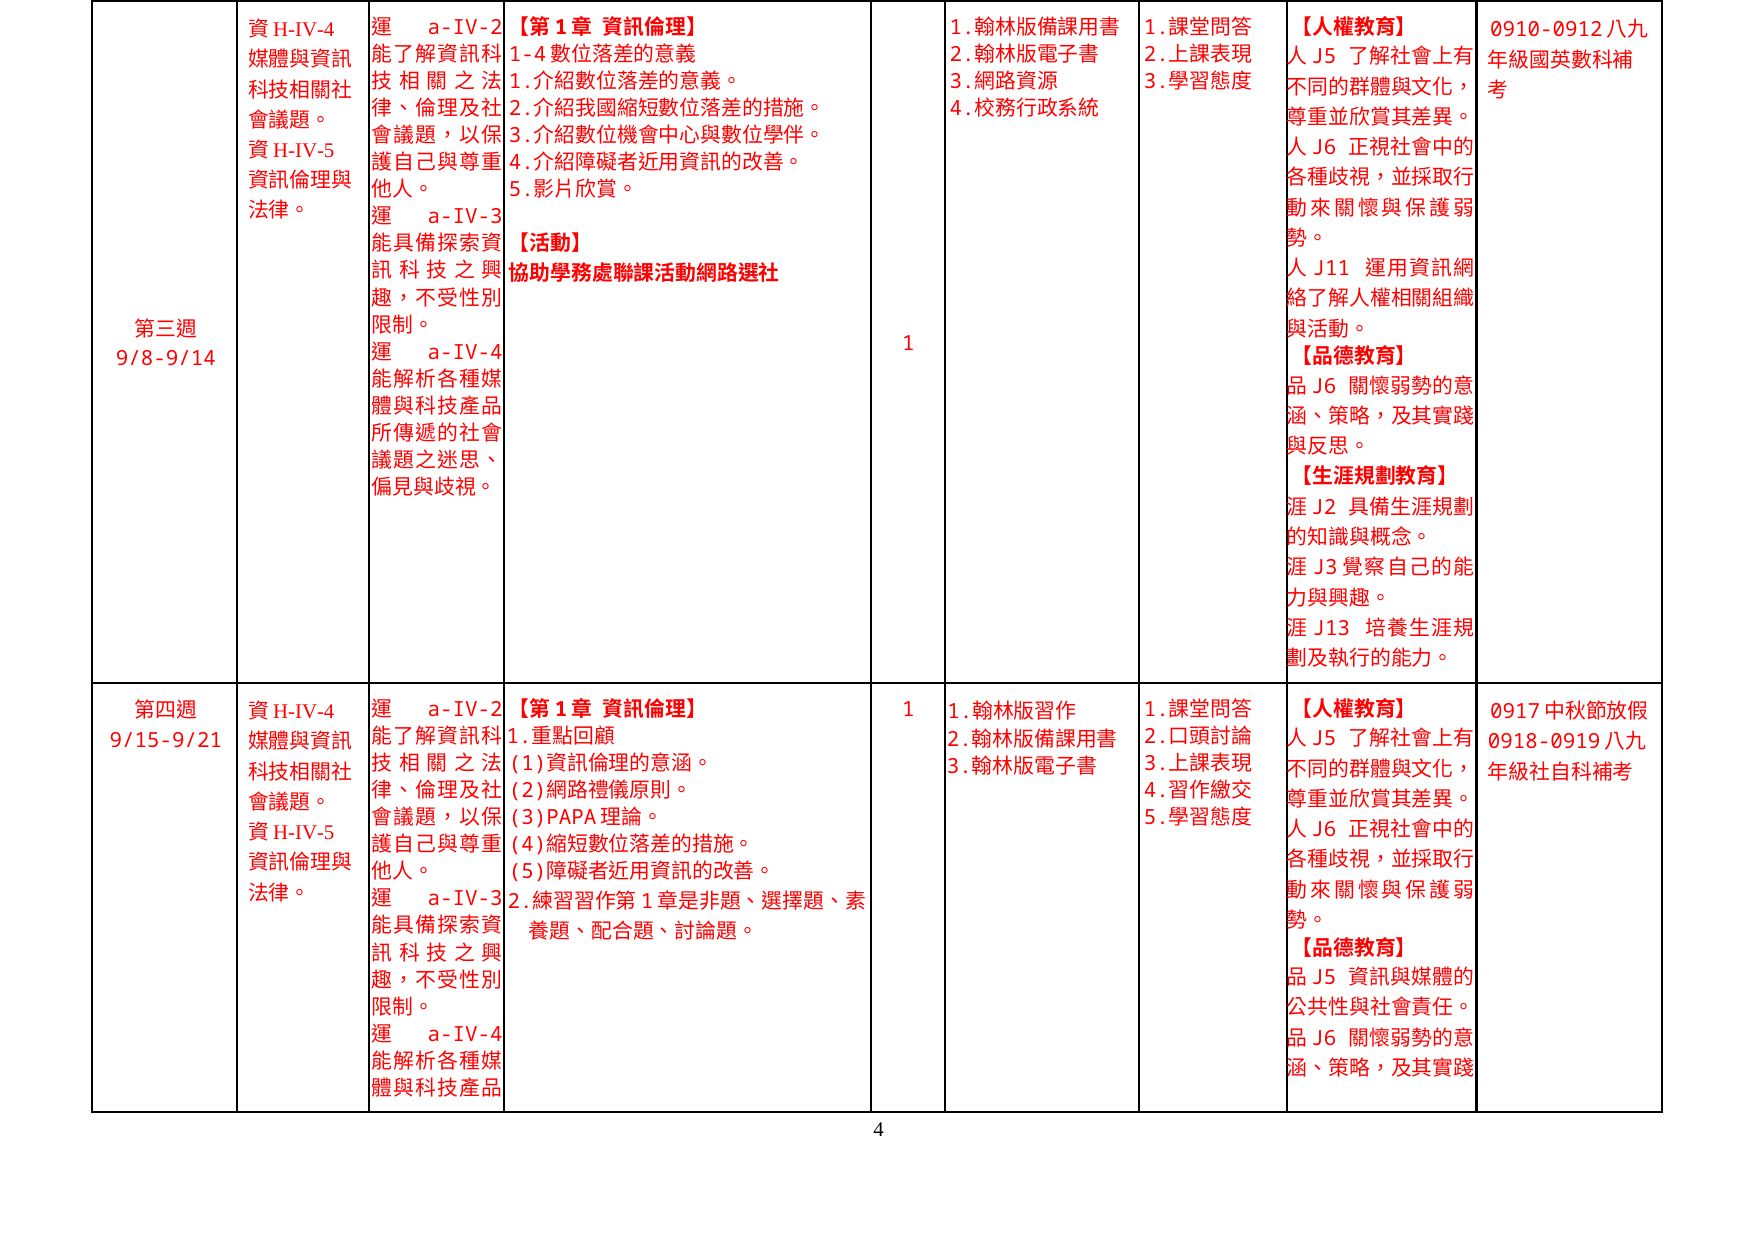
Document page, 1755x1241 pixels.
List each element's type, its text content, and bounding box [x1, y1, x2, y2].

table_cell 【第1章 資訊倫理】 1-4數位落差的意義 1.介紹數位落差的意義。 2.介紹我國縮短數位落差的措施。 3.介紹數位機會中心與數位學伴。 4.介紹障礙者近用資訊的改善。 5.影片欣賞。 【活動】 協助學務處聯課活動網路選社 [505, 2, 870, 682]
table_cell 0910-0912八九年級國英數科補考 [1478, 2, 1661, 682]
table_cell 資H-IV-4 媒體與資訊科技相關社會議題。 資H-IV-5 資訊倫理與法律。 [238, 2, 368, 682]
table_cell 0917中秋節放假 0918-0919八九年級社自科補考 [1478, 684, 1661, 1111]
table_cell 1 [872, 684, 944, 1111]
table_cell 1.翰林版習作 2.翰林版備課用書 3.翰林版電子書 [946, 684, 1138, 1111]
table_cell 1.翰林版備課用書 2.翰林版電子書 3.網路資源 4.校務行政系統 [946, 2, 1138, 682]
table_cell 運a-IV-2 能了解資訊科技相關之法律、倫理及社會議題，以保護自己與尊重他人。 運a-IV-3 能具備探索資訊科技之興趣，不受性別限制。 運a-IV-4 能解析各種媒體與科技產品所傳遞的社會議題之迷思、偏見與歧視。 [370, 2, 503, 682]
table_cell 1.課堂問答 2.上課表現 3.學習態度 [1140, 2, 1286, 682]
table_cell 1 [872, 2, 944, 682]
table_cell 第三週 9/8-9/14 [93, 2, 236, 682]
table_cell 第四週 9/15-9/21 [93, 684, 236, 1111]
table_cell 1.課堂問答 2.口頭討論 3.上課表現 4.習作繳交 5.學習態度 [1140, 684, 1286, 1111]
table_cell 【第1章 資訊倫理】 1.重點回顧 (1)資訊倫理的意涵。 (2)網路禮儀原則。 (3)PAPA理論。 (4)縮短數位落差的措施。 (5)障礙者近用資訊的改善。 2.練習習作第1章是非題、選擇題、素養題、配合題、討論題。 [505, 684, 870, 1111]
table_cell 【人權教育】 人J5 了解社會上有不同的群體與文化，尊重並欣賞其差異。 人J6 正視社會中的各種歧視，並採取行動來關懷與保護弱勢。 【品德教育】 品J5 資訊與媒體的公共性與社會責任。 品J6 關懷弱勢的意涵、策略，及其實踐 [1288, 684, 1475, 1111]
table_cell 運a-IV-2 能了解資訊科技相關之法律、倫理及社會議題，以保護自己與尊重他人。 運a-IV-3 能具備探索資訊科技之興趣，不受性別限制。 運a-IV-4 能解析各種媒體與科技產品 [370, 684, 503, 1111]
table_cell 【人權教育】 人J5 了解社會上有不同的群體與文化，尊重並欣賞其差異。 人J6 正視社會中的各種歧視，並採取行動來關懷與保護弱勢。 人J11 運用資訊網絡了解人權相關組織與活動。 【品德教育】 品J6 關懷弱勢的意涵、策略，及其實踐與反思。 【生涯規劃教育】 涯J2 具備生涯規劃的知識與概念。 涯J3覺察自己的能力與興趣。 涯J13 培養生涯規劃及執行的能力。 [1288, 2, 1475, 682]
table_cell 資H-IV-4 媒體與資訊科技相關社會議題。 資H-IV-5 資訊倫理與法律。 [238, 684, 368, 1111]
